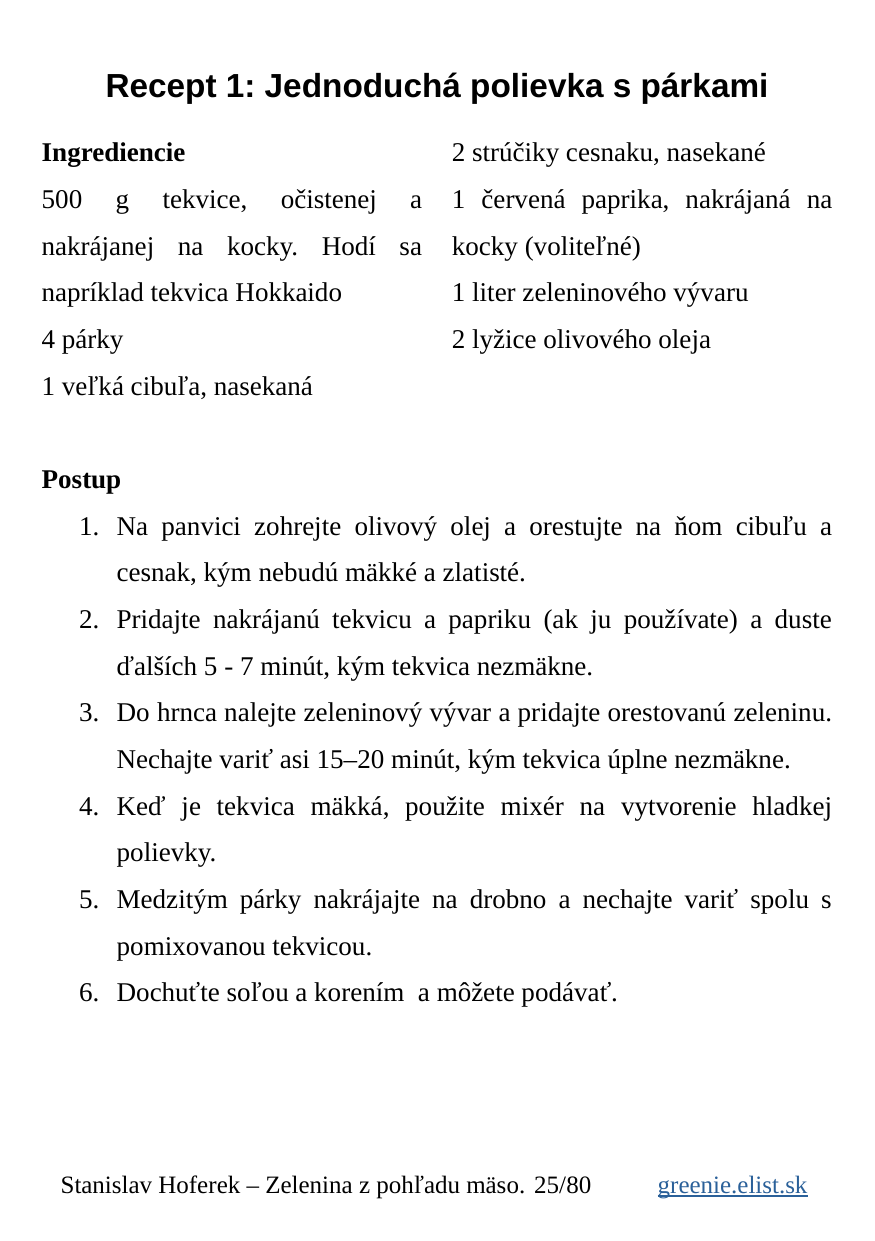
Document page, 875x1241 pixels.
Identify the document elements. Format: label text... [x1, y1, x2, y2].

list Dochuťte soľou a korením a môžete podávať. [79, 976, 833, 1008]
subtitle Recept 1: Jednoduchá polievka s párkami [41, 66, 833, 105]
list Keď je tekvica mäkká, použite mixér na vytvorenie hladkej polievky. [79, 790, 833, 868]
text 2 lyžice olivového oleja [452, 323, 833, 354]
text Postup [41, 463, 833, 494]
text 500 g tekvice, očistenej a nakrájanej na kocky. Hodí sa napríklad tekvica Hokkaido [41, 183, 422, 308]
text 2 strúčiky cesnaku, nasekané [452, 136, 833, 168]
list Pridajte nakrájanú tekvicu a papriku (ak ju používate) a duste ďalších 5 - 7 minút, kým tekvica nezmäkne. [79, 603, 833, 681]
list Medzitým párky nakrájajte na drobno a nechajte variť spolu s pomixovanou tekvicou. [79, 883, 833, 961]
text 1 liter zeleninového vývaru [452, 276, 833, 308]
text 1 červená paprika, nakrájaná na kocky (voliteľné) [452, 183, 833, 261]
text Ingrediencie [41, 136, 422, 168]
list Na panvici zohrejte olivový olej a orestujte na ňom cibuľu a cesnak, kým nebudú mäkké a zlatisté. [79, 510, 833, 588]
list Do hrnca nalejte zeleninový vývar a pridajte orestovanú zeleninu. Nechajte variť asi 15–20 minút, kým tekvica úplne nezmäkne. [79, 696, 833, 774]
text 4 párky [41, 323, 422, 354]
text 1 veľká cibuľa, nasekaná [41, 370, 422, 401]
